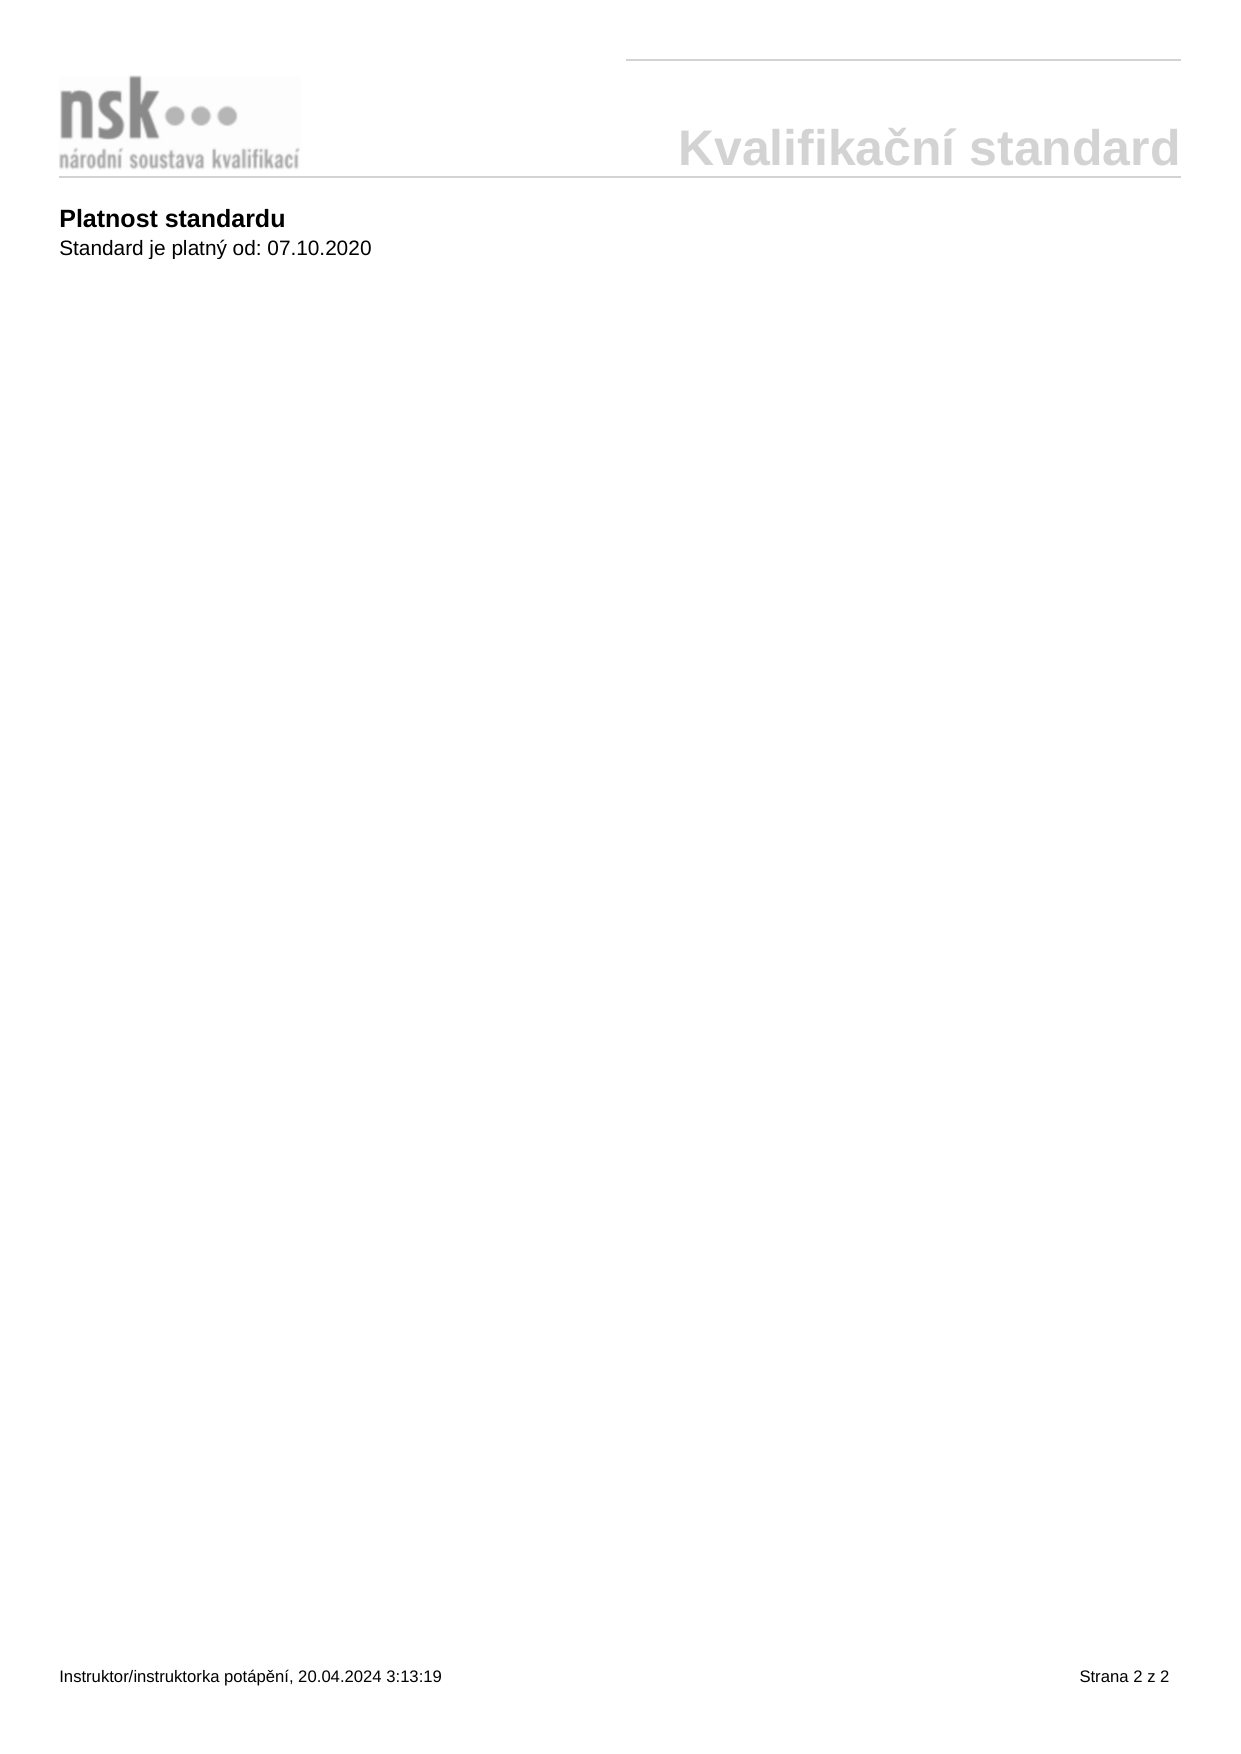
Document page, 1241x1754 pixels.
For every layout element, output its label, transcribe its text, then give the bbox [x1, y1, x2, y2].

table_cell [484, 559, 620, 859]
table_cell [59, 1159, 483, 1409]
table_cell [484, 1159, 620, 1409]
table_cell [626, 1159, 862, 1409]
table_cell [1093, 559, 1169, 859]
table_cell [1093, 259, 1169, 559]
table_cell Platnost standardu [59, 200, 1181, 236]
table_cell [626, 194, 862, 200]
table_cell [862, 1409, 1093, 1658]
table_cell [1169, 559, 1181, 859]
table_cell [484, 1409, 620, 1658]
table_cell [59, 194, 483, 200]
table_cell [1169, 1159, 1181, 1409]
table_cell [1169, 1409, 1181, 1658]
table_cell [59, 171, 483, 176]
table_cell [626, 1409, 862, 1658]
picture [58, 59, 621, 171]
table_cell [626, 259, 862, 559]
table_cell [620, 259, 626, 559]
table_cell [484, 194, 620, 200]
table_cell [626, 859, 862, 1159]
table_cell [626, 559, 862, 859]
table_cell Strana 2 z 2 [862, 1658, 1169, 1694]
table_cell [1093, 1159, 1169, 1409]
table_cell [1169, 259, 1181, 559]
table_cell [620, 1159, 626, 1409]
table_cell [1169, 859, 1181, 1159]
table_cell [1169, 194, 1181, 200]
table_cell Standard je platný od: 07.10.2020 [59, 236, 1181, 259]
table_cell [1093, 1409, 1169, 1658]
table_cell [484, 859, 620, 1159]
table_cell [59, 259, 483, 559]
table_cell [484, 171, 620, 176]
table_cell [59, 178, 1181, 194]
table_cell [862, 859, 1093, 1159]
table_cell [59, 859, 483, 1159]
table_cell [862, 1159, 1093, 1409]
table_cell [862, 259, 1093, 559]
table_cell [620, 559, 626, 859]
table_cell [862, 559, 1093, 859]
table_cell [621, 59, 626, 170]
table_cell [59, 1409, 483, 1658]
table_cell [862, 194, 1093, 200]
table_cell [1169, 1658, 1181, 1694]
table_cell [1093, 859, 1169, 1159]
table_cell Kvalifikační standard [626, 61, 1181, 176]
table_cell [1093, 194, 1169, 200]
table_cell [59, 559, 483, 859]
table_cell [620, 859, 626, 1159]
table_cell [484, 259, 620, 559]
table_cell Instruktor/instruktorka potápění, 20.04.2024 3:13:19 [59, 1658, 862, 1694]
table_cell [620, 1409, 626, 1658]
